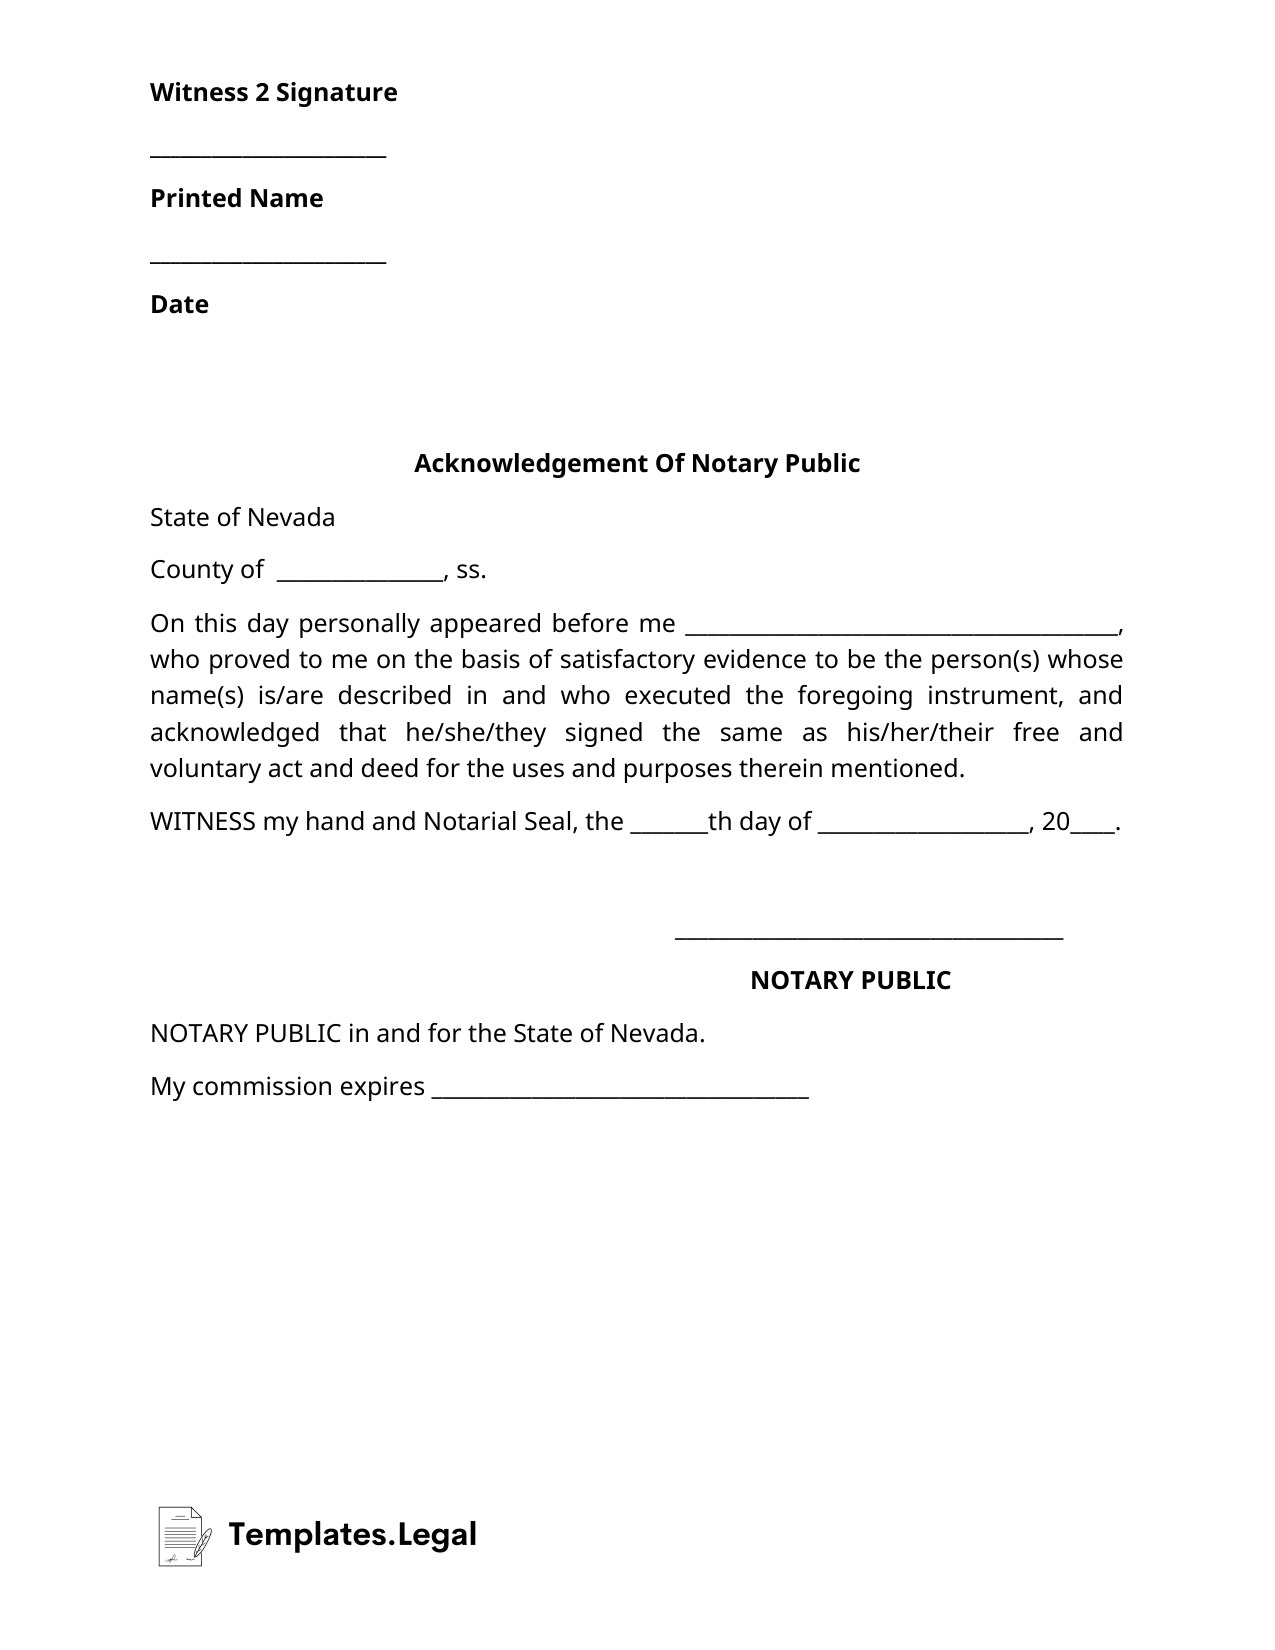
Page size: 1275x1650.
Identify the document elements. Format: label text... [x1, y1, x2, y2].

text _______________________ [150, 128, 1125, 162]
text My commission expires __________________________________ [150, 1069, 1125, 1103]
text NOTARY PUBLIC [150, 963, 1125, 997]
text Printed Name [150, 181, 1125, 215]
text Witness 2 Signature [150, 75, 1125, 109]
text Acknowledgement Of Notary Public [150, 446, 1125, 480]
text WITNESS my hand and Notarial Seal, the _______th day of ___________________, 20____. [150, 804, 1125, 838]
text ___________________________________ [600, 910, 1125, 944]
text On this day personally appeared before me _______________________________________, who proved to me on the basis of satisfactory evidence to be the person(s) whose name(s) is/are described in and who executed the foregoing instrument, and acknowledged that he/she/they signed the same as his/her/their free and voluntary act and deed for the uses and purposes therein mentioned. [150, 605, 1125, 785]
text County of _______________, ss. [150, 552, 1125, 586]
text State of Nevada [150, 499, 1125, 533]
text NOTARY PUBLIC in and for the State of Nevada. [150, 1016, 1125, 1050]
text Date [150, 287, 1125, 321]
text _______________________ [150, 234, 1125, 268]
